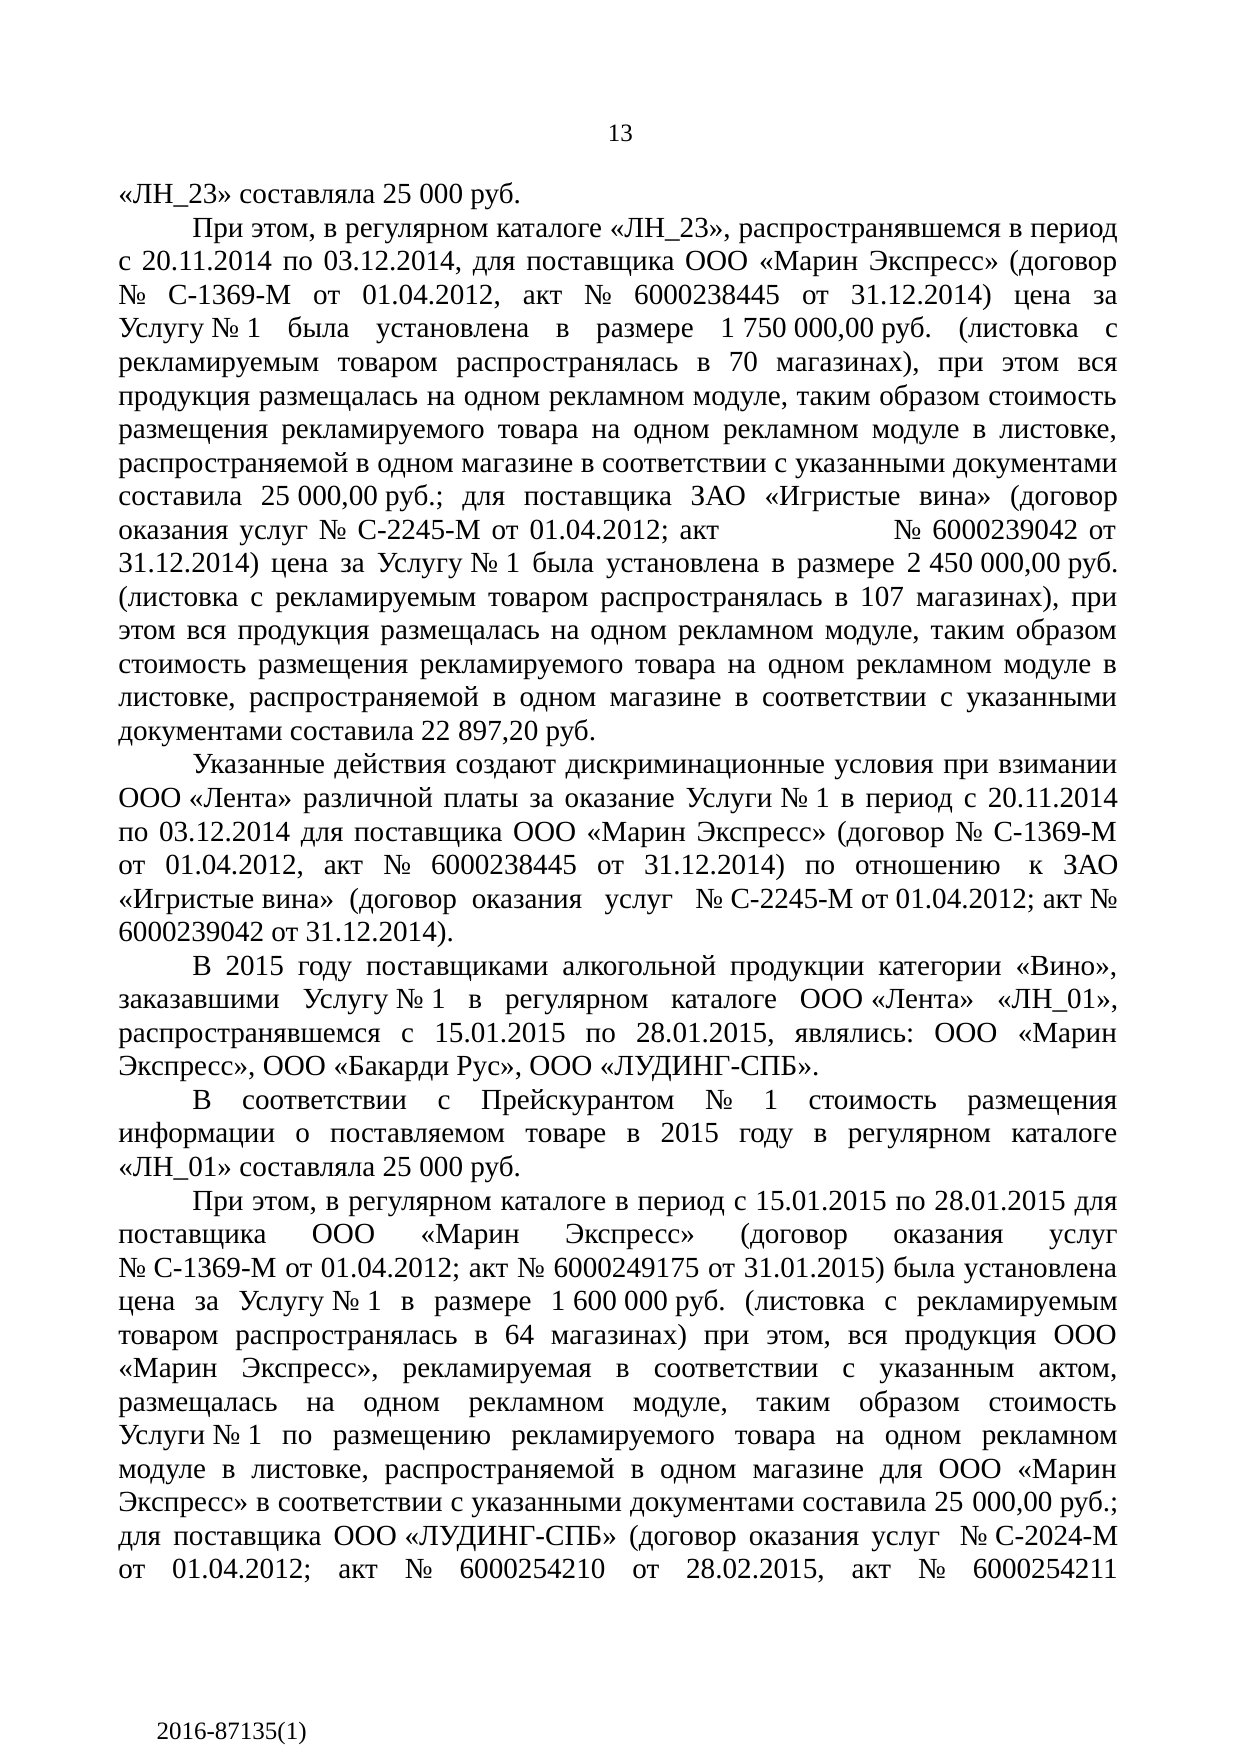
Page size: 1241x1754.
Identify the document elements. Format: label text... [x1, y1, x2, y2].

text В 2015 году поставщиками алкогольной продукции категории «Вино», заказавшими Услугу № 1 в регулярном каталоге ООО «Лента» «ЛН_01», распространявшемся с 15.01.2015 по 28.01.2015, являлись: ООО «Марин Экспресс», ООО «Бакарди Рус», ООО «ЛУДИНГ-СПБ». [118, 948, 1118, 1082]
text При этом, в регулярном каталоге в период с 15.01.2015 по 28.01.2015 для поставщика ООО «Марин Экспресс» (договор оказания услуг № С-1369-М от 01.04.2012; акт № 6000249175 от 31.01.2015) была установлена цена за Услугу № 1 в размере 1 600 000 руб. (листовка с рекламируемым товаром распространялась в 64 магазинах) при этом, вся продукция ООО «Марин Экспресс», рекламируемая в соответствии с указанным актом, размещалась на одном рекламном модуле, таким образом стоимость Услуги № 1 по размещению рекламируемого товара на одном рекламном модуле в листовке, распространяемой в одном магазине для ООО «Марин Экспресс» в соответствии с указанными документами составила 25 000,00 руб.; для поставщика ООО «ЛУДИНГ-СПБ» (договор оказания услуг № С-2024-М от 01.04.2012; акт № 6000254210 от 28.02.2015, акт № 6000254211 [118, 1183, 1118, 1585]
text Указанные действия создают дискриминационные условия при взимании ООО «Лента» различной платы за оказание Услуги № 1 в период с 20.11.2014 по 03.12.2014 для поставщика ООО «Марин Экспресс» (договор № С-1369-М от 01.04.2012, акт № 6000238445 от 31.12.2014) по отношению к ЗАО «Игристые вина» (договор оказания услуг № С-2245-М от 01.04.2012; акт № 6000239042 от 31.12.2014). [118, 747, 1118, 948]
text «ЛН_23» составляла 25 000 руб. [118, 176, 1118, 210]
text При этом, в регулярном каталоге «ЛН_23», распространявшемся в период с 20.11.2014 по 03.12.2014, для поставщика ООО «Марин Экспресс» (договор № С-1369-М от 01.04.2012, акт № 6000238445 от 31.12.2014) цена за Услугу № 1 была установлена в размере 1 750 000,00 руб. (листовка с рекламируемым товаром распространялась в 70 магазинах), при этом вся продукция размещалась на одном рекламном модуле, таким образом стоимость размещения рекламируемого товара на одном рекламном модуле в листовке, распространяемой в одном магазине в соответствии с указанными документами составила 25 000,00 руб.; для поставщика ЗАО «Игристые вина» (договор оказания услуг № С-2245-М от 01.04.2012; акт № 6000239042 от 31.12.2014) цена за Услугу № 1 была установлена в размере 2 450 000,00 руб. (листовка с рекламируемым товаром распространялась в 107 магазинах), при этом вся продукция размещалась на одном рекламном модуле, таким образом стоимость размещения рекламируемого товара на одном рекламном модуле в листовке, распространяемой в одном магазине в соответствии с указанными документами составила 22 897,20 руб. [118, 210, 1118, 747]
text В соответствии с Прейскурантом № 1 стоимость размещения информации о поставляемом товаре в 2015 году в регулярном каталоге «ЛН_01» составляла 25 000 руб. [118, 1082, 1118, 1183]
